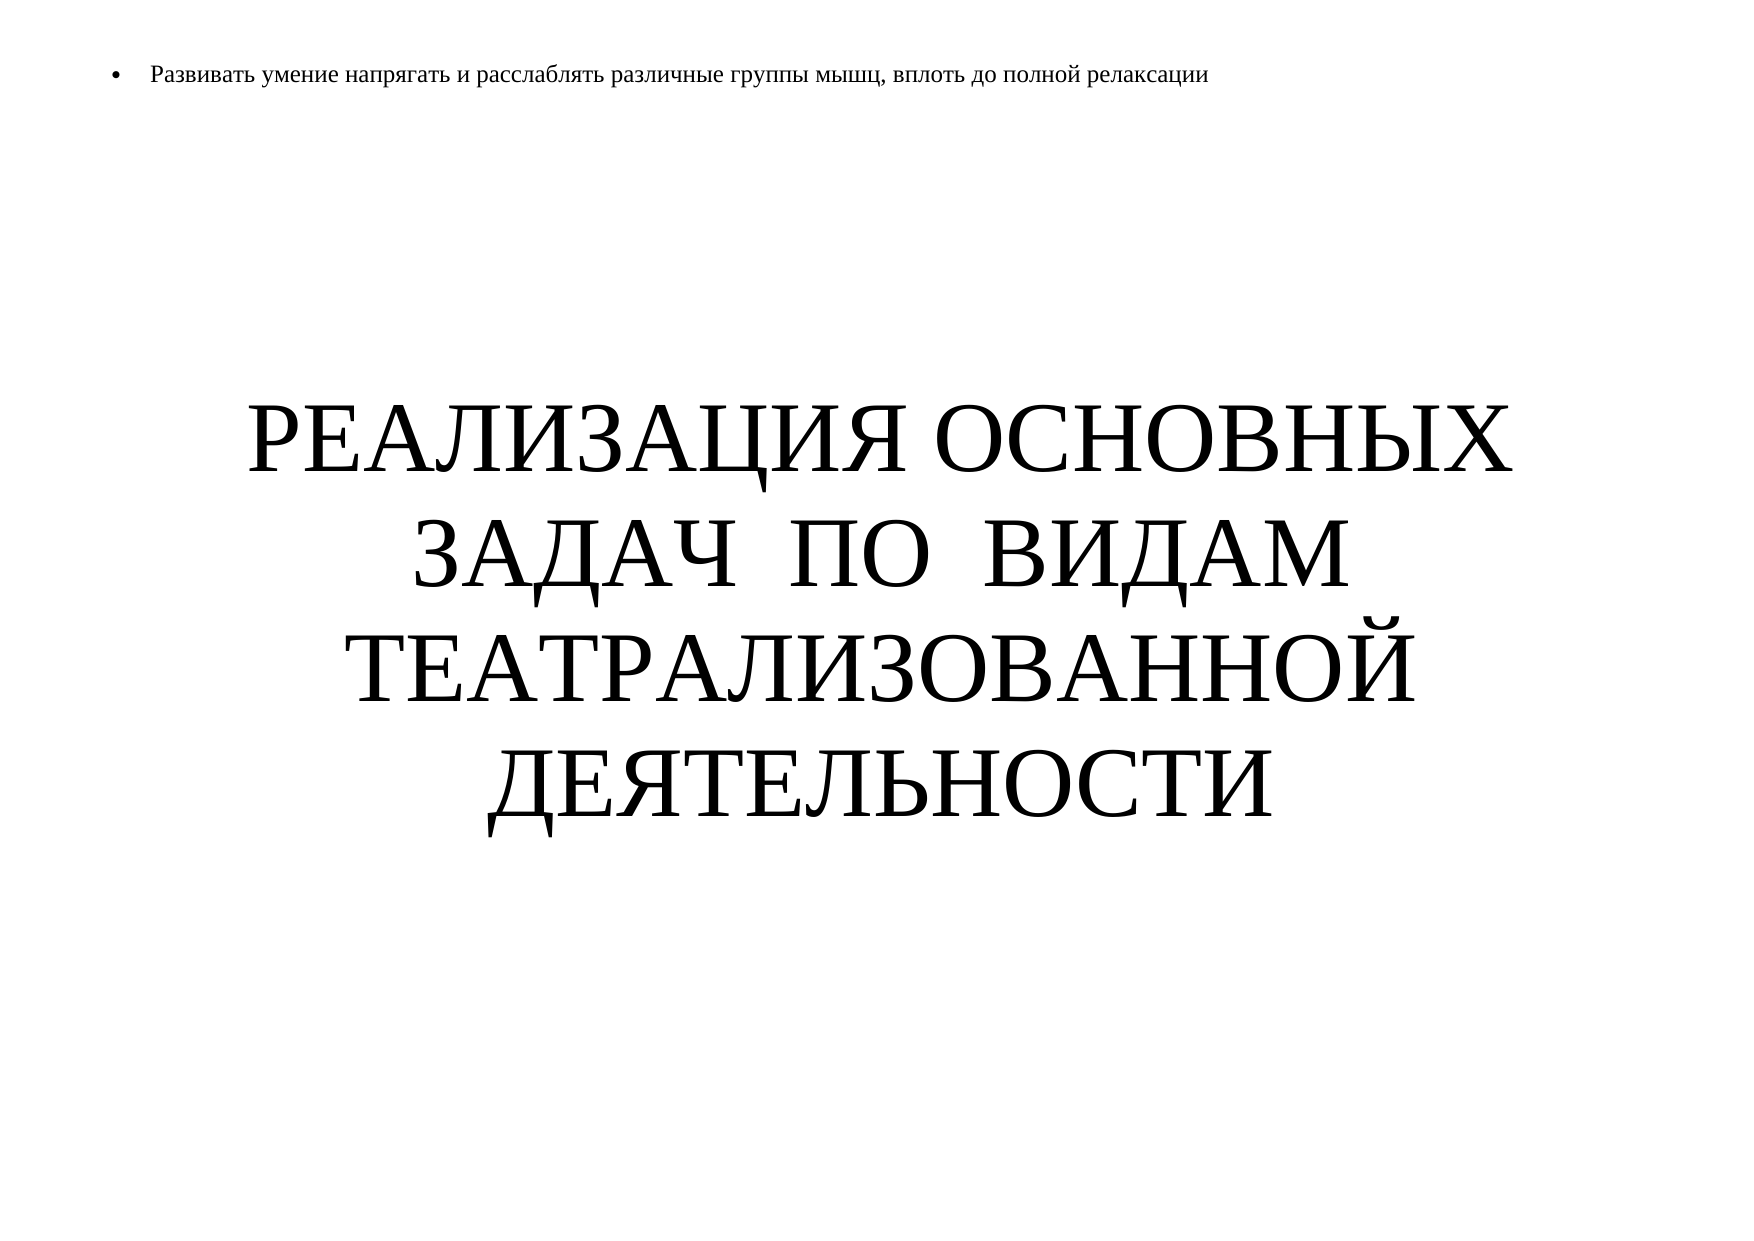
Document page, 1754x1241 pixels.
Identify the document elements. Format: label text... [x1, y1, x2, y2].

list Развивать умение напрягать и расслаблять различные группы мышц, вплоть до полной релаксации [112, 56, 1687, 87]
text ТЕАТРАЛИЗОВАННОЙ [75, 608, 1687, 723]
text ДЕЯТЕЛЬНОСТИ [75, 723, 1687, 838]
text РЕАЛИЗАЦИЯ ОСНОВНЫХ ЗАДАЧ ПО ВИДАМ [75, 378, 1687, 608]
